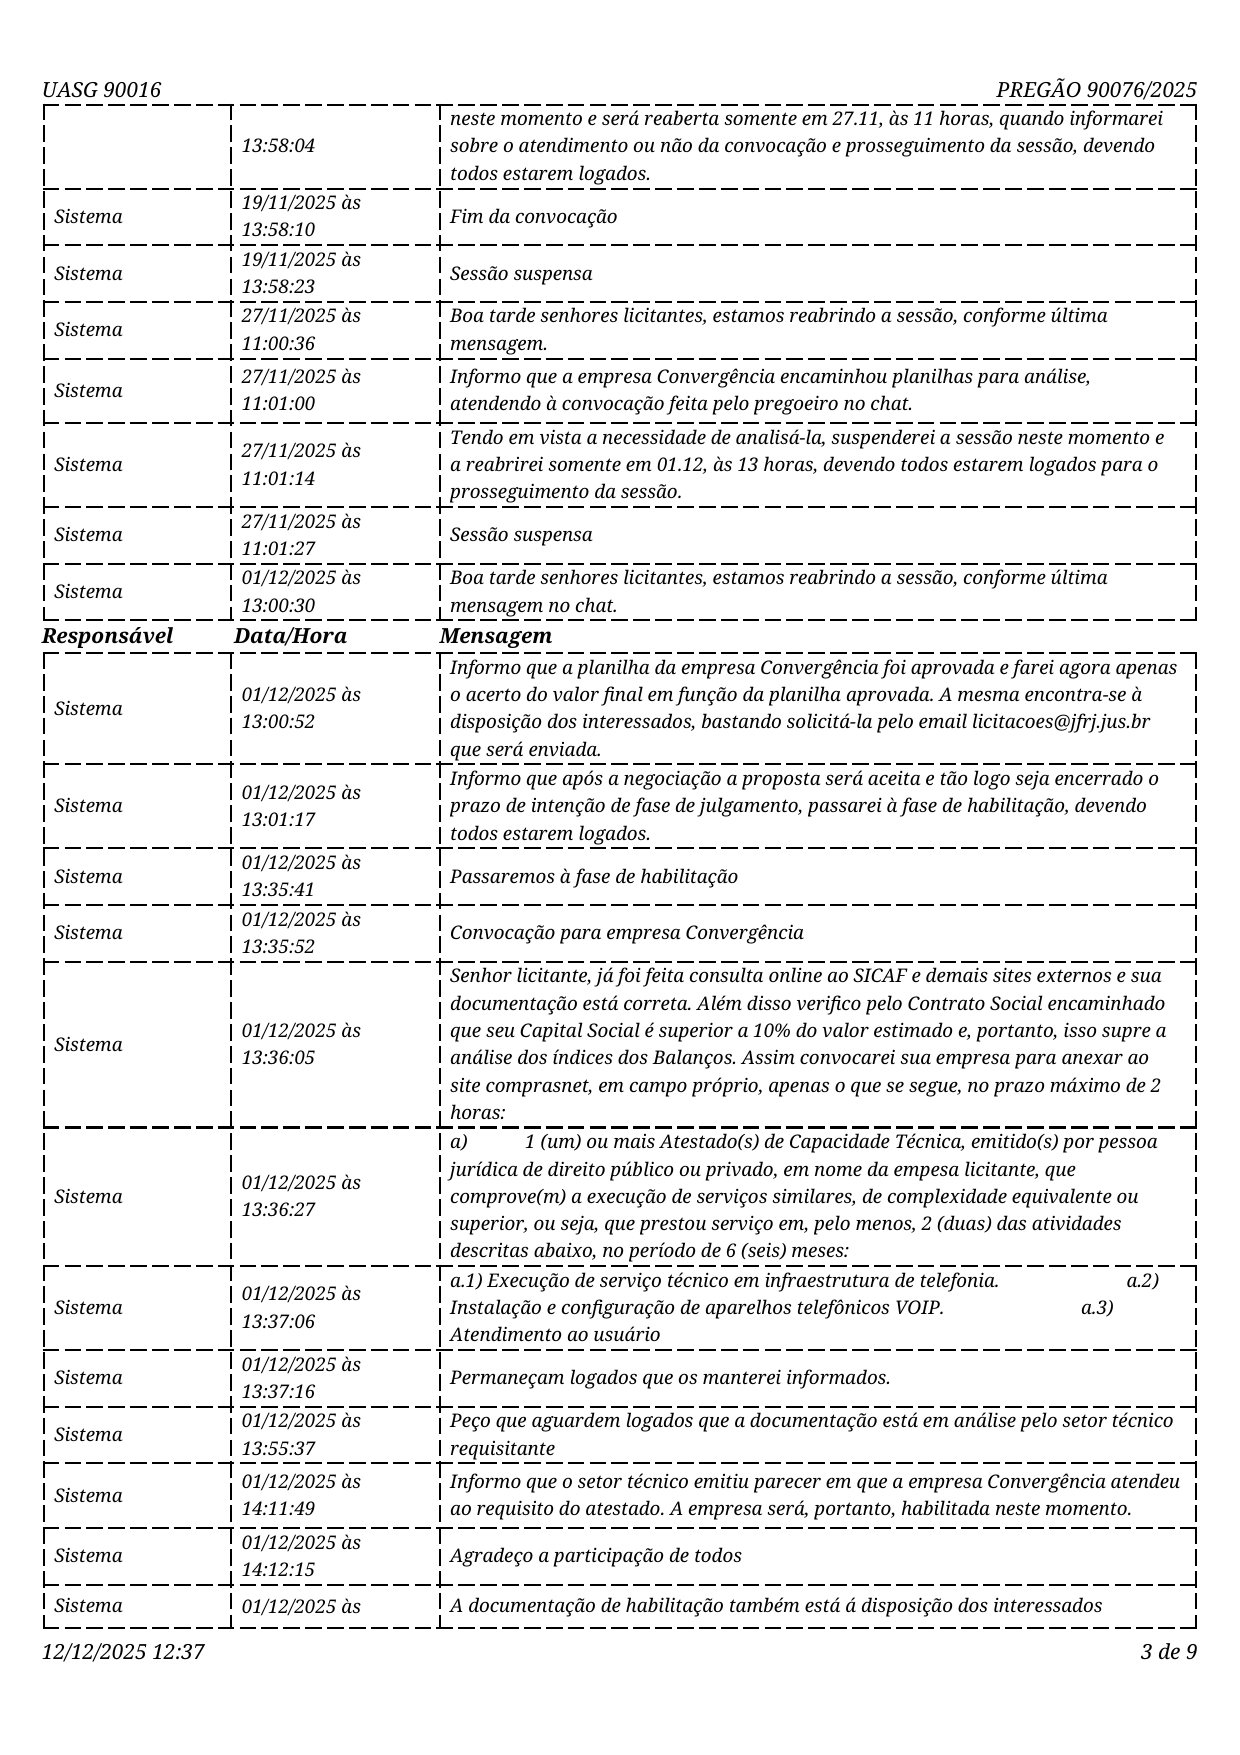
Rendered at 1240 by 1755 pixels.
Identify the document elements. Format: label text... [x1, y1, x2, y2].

table_cell Boa tarde senhores licitantes, estamos reabrindo a sessão, conforme última mensagem no chat. [440, 563, 1196, 619]
table_cell 01/12/2025 às 13:37:06 [231, 1265, 439, 1349]
table_cell 01/12/2025 às [231, 1584, 439, 1627]
table_cell Convocação para empresa Convergência [440, 904, 1196, 961]
table_cell Peço que aguardem logados que a documentação está em análise pelo setor técnico requisitante [440, 1406, 1196, 1462]
table_cell Sistema [44, 1406, 231, 1462]
table_cell Fim da convocação [440, 188, 1196, 244]
table_cell 01/12/2025 às 13:55:37 [231, 1406, 439, 1462]
table_cell 13:58:04 [231, 104, 439, 187]
table_cell Informo que o setor técnico emitiu parecer em que a empresa Convergência atendeu ao requisito do atestado. A empresa será, portanto, habilitada neste momento. [440, 1462, 1196, 1527]
table_cell Sistema [44, 244, 231, 301]
table_cell 27/11/2025 às 11:00:36 [231, 301, 439, 357]
table_cell Permaneçam logados que os manterei informados. [440, 1349, 1196, 1406]
table_cell Informo que após a negociação a proposta será aceita e tão logo seja encerrado o prazo de intenção de fase de julgamento, passarei à fase de habilitação, devendo todos estarem logados. [440, 763, 1196, 847]
table_cell Senhor licitante, já foi feita consulta online ao SICAF e demais sites externos e sua documentação está correta. Além disso verifico pelo Contrato Social encaminhado que seu Capital Social é superior a 10% do valor estimado e, portanto, isso supre a análise dos índices dos Balanços. Assim convocarei sua empresa para anexar ao site comprasnet, em campo próprio, apenas o que se segue, no prazo máximo de 2 horas: [440, 961, 1196, 1126]
table_cell Boa tarde senhores licitantes, estamos reabrindo a sessão, conforme última mensagem. [440, 301, 1196, 357]
table_cell 19/11/2025 às 13:58:10 [231, 188, 439, 244]
table_cell Sistema [44, 1584, 231, 1627]
table_header Sistema [44, 652, 231, 763]
table_cell 27/11/2025 às 11:01:00 [231, 358, 439, 422]
table_cell 01/12/2025 às 14:11:49 [231, 1462, 439, 1527]
table_cell Sistema [44, 904, 231, 961]
table_cell Tendo em vista a necessidade de analisá-la, suspenderei a sessão neste momento e a reabrirei somente em 01.12, às 13 horas, devendo todos estarem logados para o prosseguimento da sessão. [440, 422, 1196, 506]
table_cell a) 1 (um) ou mais Atestado(s) de Capacidade Técnica, emitido(s) por pessoa jurídica de direito público ou privado, em nome da empesa licitante, que comprove(m) a execução de serviços similares, de complexidade equivalente ou superior, ou seja, que prestou serviço em, pelo menos, 2 (duas) das atividades descritas abaixo, no período de 6 (seis) meses: [440, 1126, 1196, 1265]
table_cell Sistema [44, 961, 231, 1126]
table_cell 27/11/2025 às 11:01:27 [231, 506, 439, 563]
table_cell Informo que a empresa Convergência encaminhou planilhas para análise, atendendo à convocação feita pelo pregoeiro no chat. [440, 358, 1196, 422]
table_cell Sistema [44, 847, 231, 904]
table_cell neste momento e será reaberta somente em 27.11, às 11 horas, quando informarei sobre o atendimento ou não da convocação e prosseguimento da sessão, devendo todos estarem logados. [440, 104, 1196, 187]
table_cell 19/11/2025 às 13:58:23 [231, 244, 439, 301]
table_cell 01/12/2025 às 13:00:30 [231, 563, 439, 619]
table_cell 01/12/2025 às 13:01:17 [231, 763, 439, 847]
table_cell Sessão suspensa [440, 244, 1196, 301]
table_cell Sistema [44, 358, 231, 422]
table_cell 27/11/2025 às 11:01:14 [231, 422, 439, 506]
table_cell a.1) Execução de serviço técnico em infraestrutura de telefonia. a.2) Instalação e configuração de aparelhos telefônicos VOIP. a.3) Atendimento ao usuário [440, 1265, 1196, 1349]
table_cell 01/12/2025 às 13:36:27 [231, 1126, 439, 1265]
table_cell Sistema [44, 1527, 231, 1583]
table_cell Sistema [44, 1265, 231, 1349]
table_cell Sessão suspensa [440, 506, 1196, 563]
table_cell Sistema [44, 763, 231, 847]
text Responsável Data/Hora Mensagem [42, 621, 1200, 650]
table_header Informo que a planilha da empresa Convergência foi aprovada e farei agora apenas o acerto do valor final em função da planilha aprovada. A mesma encontra-se à disposição dos interessados, bastando solicitá-la pelo email licitacoes@jfrj.jus.br que será enviada. [440, 652, 1196, 763]
table_cell 01/12/2025 às 13:35:52 [231, 904, 439, 961]
table_cell Sistema [44, 563, 231, 619]
table_cell 01/12/2025 às 13:37:16 [231, 1349, 439, 1406]
table_cell 01/12/2025 às 13:35:41 [231, 847, 439, 904]
table_cell Sistema [44, 301, 231, 357]
table_cell Sistema [44, 188, 231, 244]
table_cell 01/12/2025 às 14:12:15 [231, 1527, 439, 1583]
table_cell A documentação de habilitação também está á disposição dos interessados [440, 1584, 1196, 1627]
table_cell [44, 104, 231, 187]
table_header 01/12/2025 às 13:00:52 [231, 652, 439, 763]
table_cell Sistema [44, 1349, 231, 1406]
table_cell Agradeço a participação de todos [440, 1527, 1196, 1583]
table_cell Sistema [44, 1462, 231, 1527]
table_cell Sistema [44, 1126, 231, 1265]
table_cell Passaremos à fase de habilitação [440, 847, 1196, 904]
table_cell Sistema [44, 506, 231, 563]
table_cell Sistema [44, 422, 231, 506]
table_cell 01/12/2025 às 13:36:05 [231, 961, 439, 1126]
